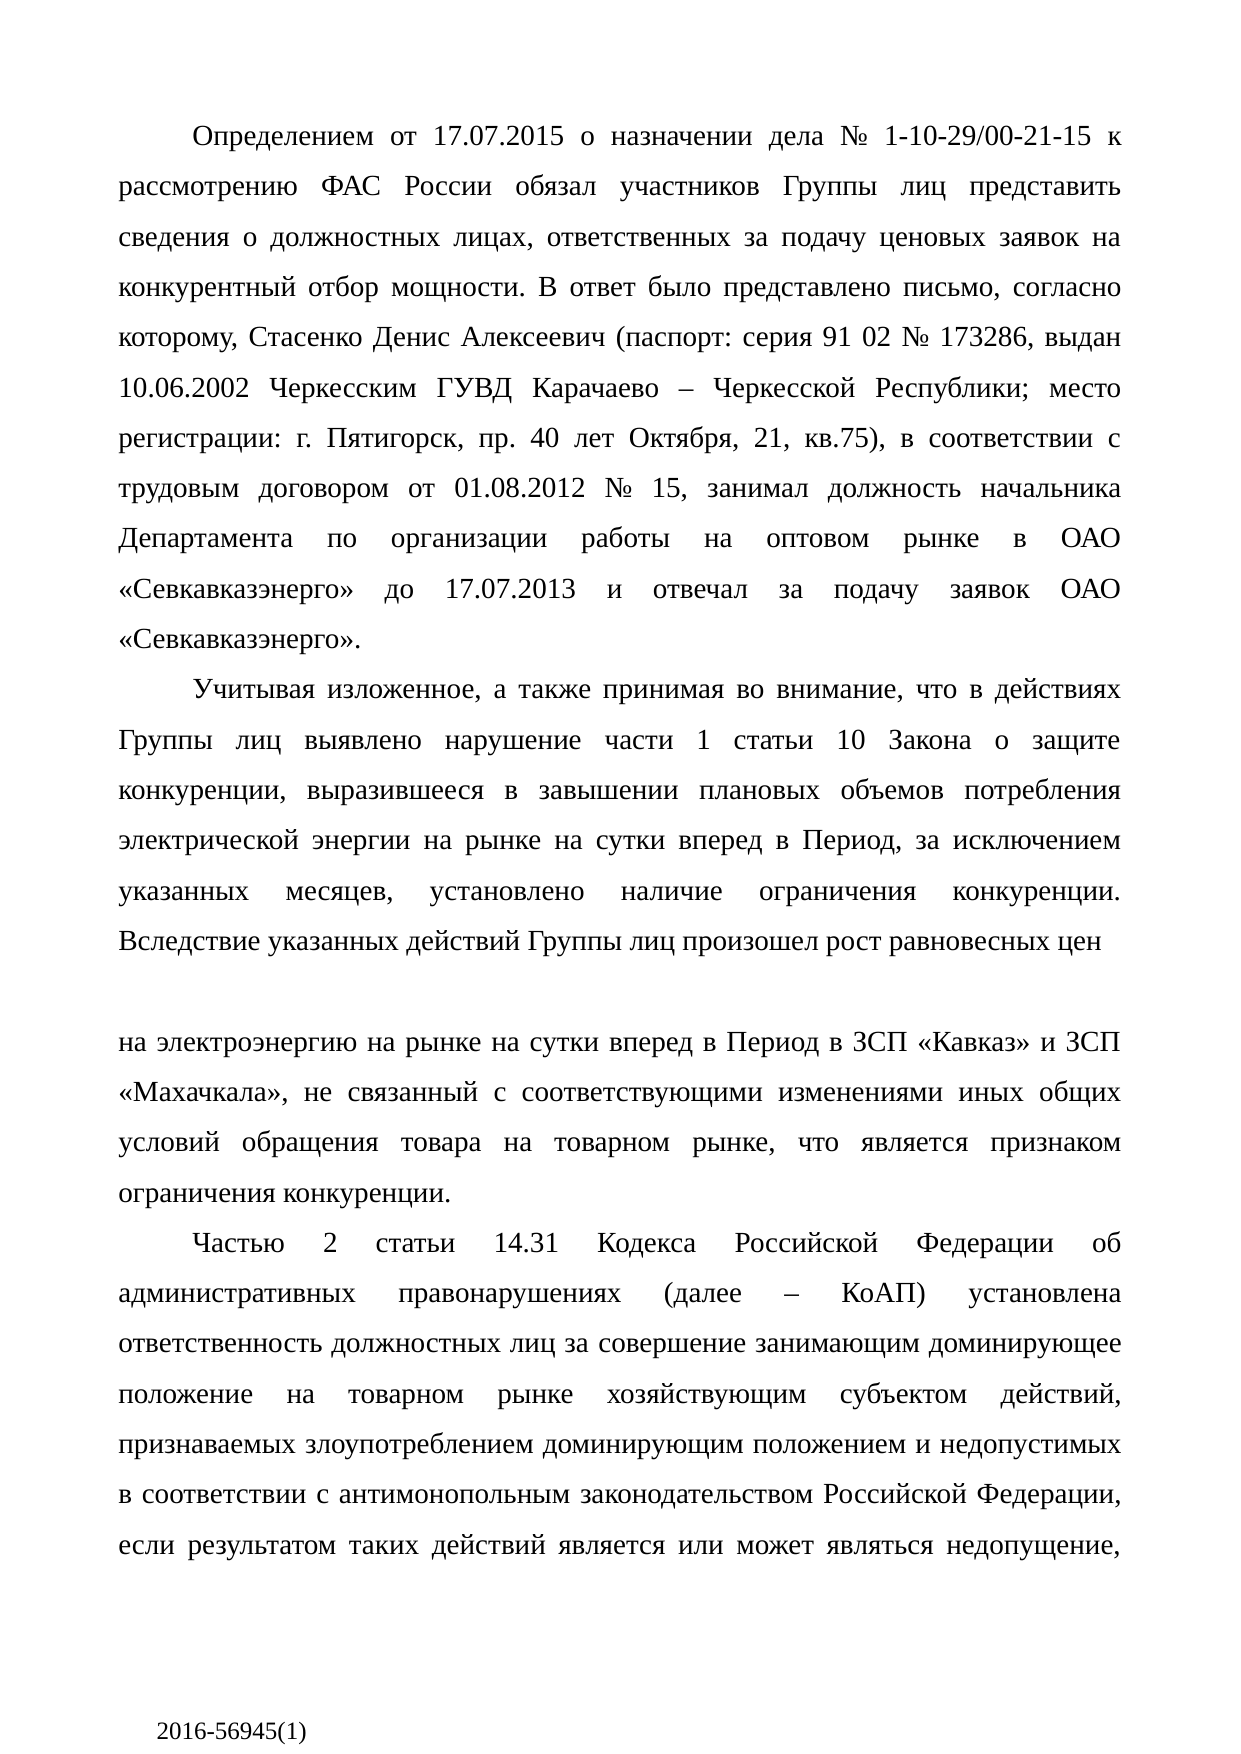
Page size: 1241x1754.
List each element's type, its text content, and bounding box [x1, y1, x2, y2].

text Определением от 17.07.2015 о назначении дела № 1-10-29/00-21-15 к рассмотрению ФАС России обязал участников Группы лиц представить сведения о должностных лицах, ответственных за подачу ценовых заявок на конкурентный отбор мощности. В ответ было представлено письмо, согласно которому, Стасенко Денис Алексеевич (паспорт: серия 91 02 № 173286, выдан 10.06.2002 Черкесским ГУВД Карачаево – Черкесской Республики; место регистрации: г. Пятигорск, пр. 40 лет Октября, 21, кв.75), в соответствии с трудовым договором от 01.08.2012 № 15, занимал должность начальника Департамента по организации работы на оптовом рынке в ОАО «Севкавказэнерго» до 17.07.2013 и отвечал за подачу заявок ОАО «Севкавказэнерго». [118, 118, 1122, 655]
text Учитывая изложенное, а также принимая во внимание, что в действиях Группы лиц выявлено нарушение части 1 статьи 10 Закона о защите конкуренции, выразившееся в завышении плановых объемов потребления электрической энергии на рынке на сутки вперед в Период, за исключением указанных месяцев, установлено наличие ограничения конкуренции. Вследствие указанных действий Группы лиц произошел рост равновесных цен [118, 672, 1122, 957]
text на электроэнергию на рынке на сутки вперед в Период в ЗСП «Кавказ» и ЗСП «Махачкала», не связанный с соответствующими изменениями иных общих условий обращения товара на товарном рынке, что является признаком ограничения конкуренции. [118, 1024, 1122, 1208]
text Частью 2 статьи 14.31 Кодекса Российской Федерации об административных правонарушениях (далее – КоАП) установлена ответственность должностных лиц за cовершение занимающим доминирующее положение на товарном рынке хозяйствующим субъектом действий, признаваемых злоупотреблением доминирующим положением и недопустимых в соответствии с антимонопольным законодательством Российской Федерации, если результатом таких действий является или может являться недопущение, [118, 1225, 1122, 1560]
